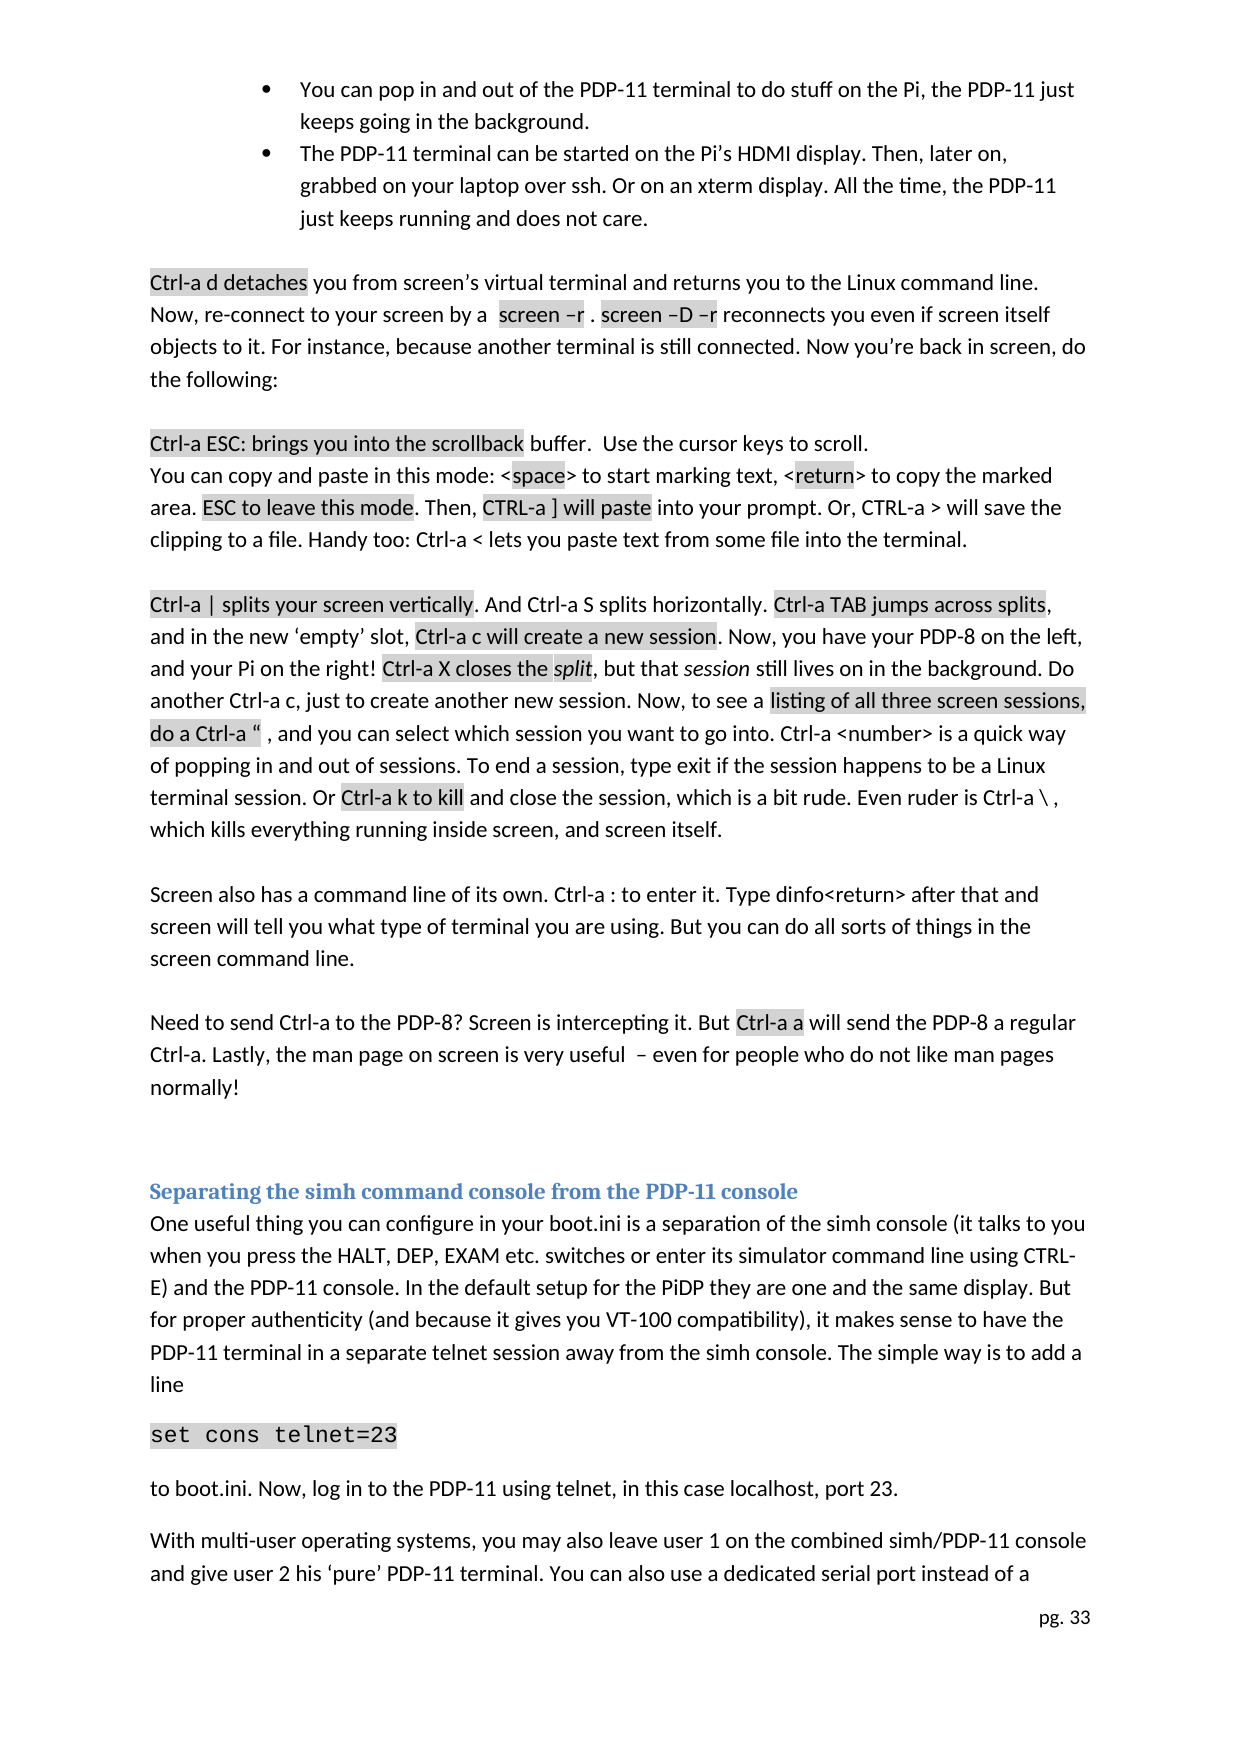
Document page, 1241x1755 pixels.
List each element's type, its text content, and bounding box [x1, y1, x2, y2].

text Ctrl-a | splits your screen vertically. And Ctrl-a S splits horizontally. Ctrl-a TAB jumps across splits, and in the new ‘empty’ slot, Ctrl-a c will create a new session. Now, you have your PDP-8 on the left, and your Pi on the right! Ctrl-a X closes the split, but that session still lives on in the background. Do another Ctrl-a c, just to create another new session. Now, to see a listing of all three screen sessions, do a Ctrl-a “ , and you can select which session you want to go into. Ctrl-a <number> is a quick way of popping in and out of sessions. To end a session, type exit if the session happens to be a Linux terminal session. Or Ctrl-a k to kill and close the session, which is a bit rude. Even ruder is Ctrl-a \ , which kills everything running inside screen, and screen itself. [150, 590, 1090, 843]
list You can pop in and out of the PDP-11 terminal to do stuff on the Pi, the PDP-11 just keeps going in the background. [262, 75, 1090, 135]
text Screen also has a command line of its own. Ctrl-a : to enter it. Type dinfo<return> after that and screen will tell you what type of terminal you are using. But you can do all sorts of things in the screen command line. [150, 880, 1090, 972]
text set cons telnet=23 [150, 1423, 1090, 1449]
text Need to send Ctrl-a to the PDP-8? Screen is intercepting it. But Ctrl-a a will send the PDP-8 a regular Ctrl-a. Lastly, the man page on screen is very useful – even for people who do not like man pages normally! [150, 1008, 1090, 1101]
text With multi-user operating systems, you may also leave user 1 on the combined simh/PDP-11 console and give user 2 his ‘pure’ PDP-11 terminal. You can also use a dedicated serial port instead of a [150, 1527, 1090, 1587]
text Ctrl-a ESC: brings you into the scrollback buffer. Use the cursor keys to scroll. [150, 429, 1090, 457]
subtitle Separating the simh command console from the PDP-11 console [150, 1179, 1090, 1205]
text Ctrl-a d detaches you from screen’s virtual terminal and returns you to the Linux command line. [150, 268, 1090, 296]
text One useful thing you can configure in your boot.ini is a separation of the simh console (it talks to you when you press the HALT, DEP, EXAM etc. switches or enter its simulator command line using CTRL-E) and the PDP-11 console. In the default setup for the PiDP they are one and the same display. But for proper authenticity (and because it gives you VT-100 compatibility), it makes sense to have the PDP-11 terminal in a separate telnet session away from the simh console. The simple way is to add a line [150, 1209, 1090, 1398]
text You can copy and paste in this mode: <space> to start marking text, <return> to copy the marked area. ESC to leave this mode. Then, CTRL-a ] will paste into your prompt. Or, CTRL-a > will save the clipping to a file. Handy too: Ctrl-a < lets you paste text from some file into the terminal. [150, 461, 1090, 554]
text to boot.ini. Now, log in to the PDP-11 using telnet, in this case localhost, port 23. [150, 1474, 1090, 1502]
text Now, re-connect to your screen by a screen –r . screen –D –r reconnects you even if screen itself objects to it. For instance, because another terminal is still connected. Now you’re back in screen, do the following: [150, 300, 1090, 393]
list The PDP-11 terminal can be started on the Pi’s HDMI display. Then, later on, grabbed on your laptop over ssh. Or on an xterm display. All the time, the PDP-11 just keeps running and does not care. [262, 139, 1090, 232]
